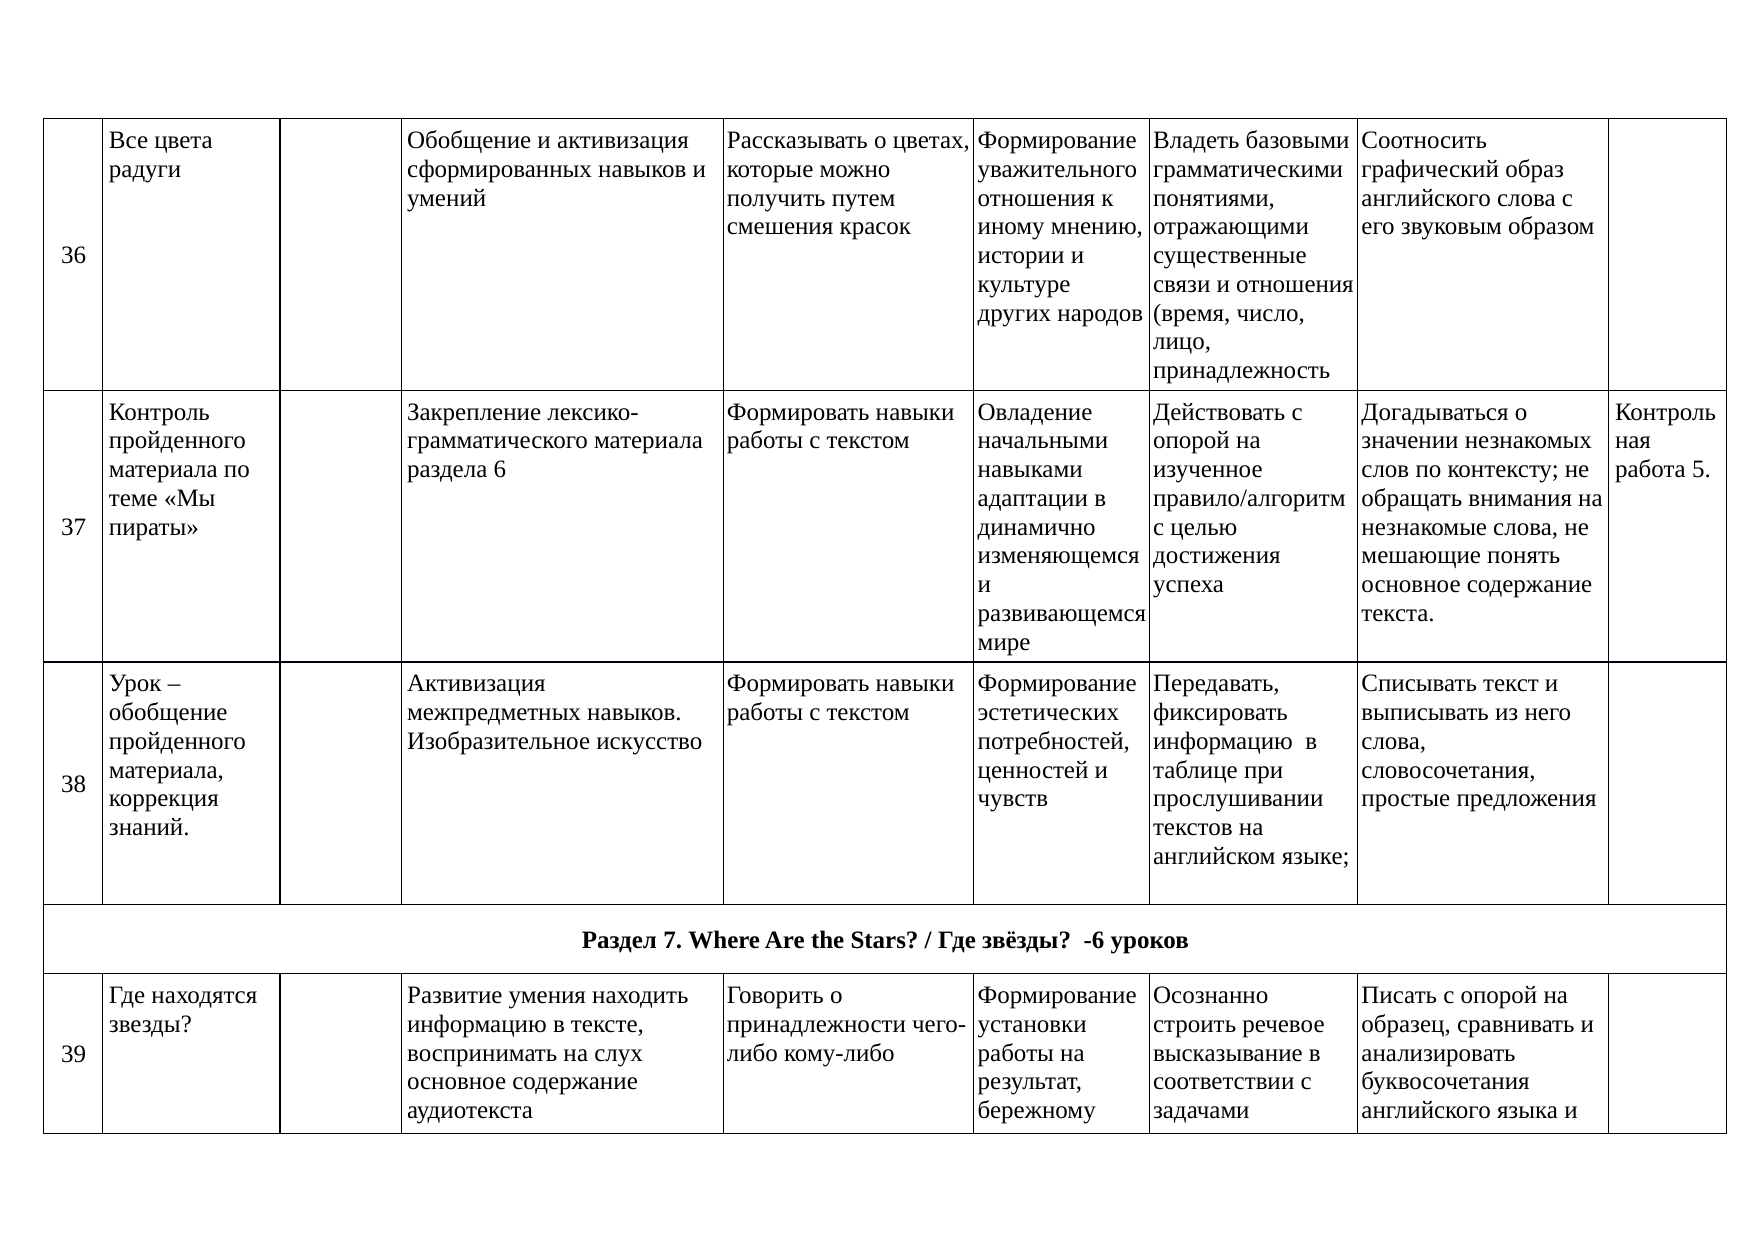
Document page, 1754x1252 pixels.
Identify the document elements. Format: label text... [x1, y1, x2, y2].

table_cell Осознанно строить речевое высказывание в соответствии с задачами [1150, 974, 1357, 1133]
table_cell Соотносить графический образ английского слова с его звуковым образом [1358, 119, 1608, 390]
table_cell [281, 663, 401, 904]
table_cell Все цвета радуги [103, 119, 279, 390]
table_cell Действовать с опорой на изученное правило/алгоритм с целью достижения успеха [1150, 391, 1357, 661]
table_cell [1609, 663, 1726, 904]
table_cell Передавать, фиксировать информацию в таблице при прослушивании текстов на английском языке; [1150, 663, 1357, 904]
table_cell Владеть базовыми грамматическими понятиями, отражающими существенные связи и отношения (время, число, лицо, принадлежность [1150, 119, 1357, 390]
table_cell Писать с опорой на образец, сравнивать и анализировать буквосочетания английского языка и [1358, 974, 1608, 1133]
table_cell Догадываться о значении незнакомых слов по контексту; не обращать внимания на незнакомые слова, не мешающие понять основное содержание текста. [1358, 391, 1608, 661]
table_cell 39 [44, 974, 102, 1133]
table_cell Формирование уважительного отношения к иному мнению, истории и культуре других народов [974, 119, 1149, 390]
table_cell Закрепление лексико- грамматического материала раздела 6 [402, 391, 723, 661]
table_cell Раздел 7. Where Are the Stars? / Где звёзды? -6 уроков [44, 905, 1726, 973]
table_cell 37 [44, 391, 102, 661]
table_cell [1609, 119, 1726, 390]
table_cell Контроль пройденного материала по теме «Мы пираты» [103, 391, 279, 661]
table_cell Активизация межпредметных навыков. Изобрази­тельное искусство [402, 663, 723, 904]
table_cell Списывать текст и выписывать из него слова, словосочетания, простые предложения [1358, 663, 1608, 904]
table_cell 38 [44, 663, 102, 904]
table_cell [1609, 974, 1726, 1133]
table_cell Овладение начальными навыками адаптации в динамично изменяющемся и развивающемся мире [974, 391, 1149, 661]
table_cell Контрольная работа 5. [1609, 391, 1726, 661]
table_cell 36 [44, 119, 102, 390]
table_cell [281, 391, 401, 661]
table_cell Формирование установки работы на результат, бережному [974, 974, 1149, 1133]
table_cell Формировать навыки работы с текстом [724, 391, 973, 661]
table_cell Рассказывать о цветах, которые можно получить путем смешения красок [724, 119, 973, 390]
table_cell [281, 119, 401, 390]
table_cell Обобщение и активиза­ция сформированных навыков и умений [402, 119, 723, 390]
table_cell Формирование эстетических потребностей, ценностей и чувств [974, 663, 1149, 904]
table_cell Где находятся звезды? [103, 974, 279, 1133]
table_cell Развитие умения находить информацию в тексте, воспринимать на слух основное содержание аудиотекста [402, 974, 723, 1133]
table_cell Урок – обобщение пройденного материала, коррекция знаний. [103, 663, 279, 904]
table_cell [281, 974, 401, 1133]
table_cell Формировать навыки работы с текстом [724, 663, 973, 904]
table_cell Говорить о принадлежности чего-либо кому-либо [724, 974, 973, 1133]
